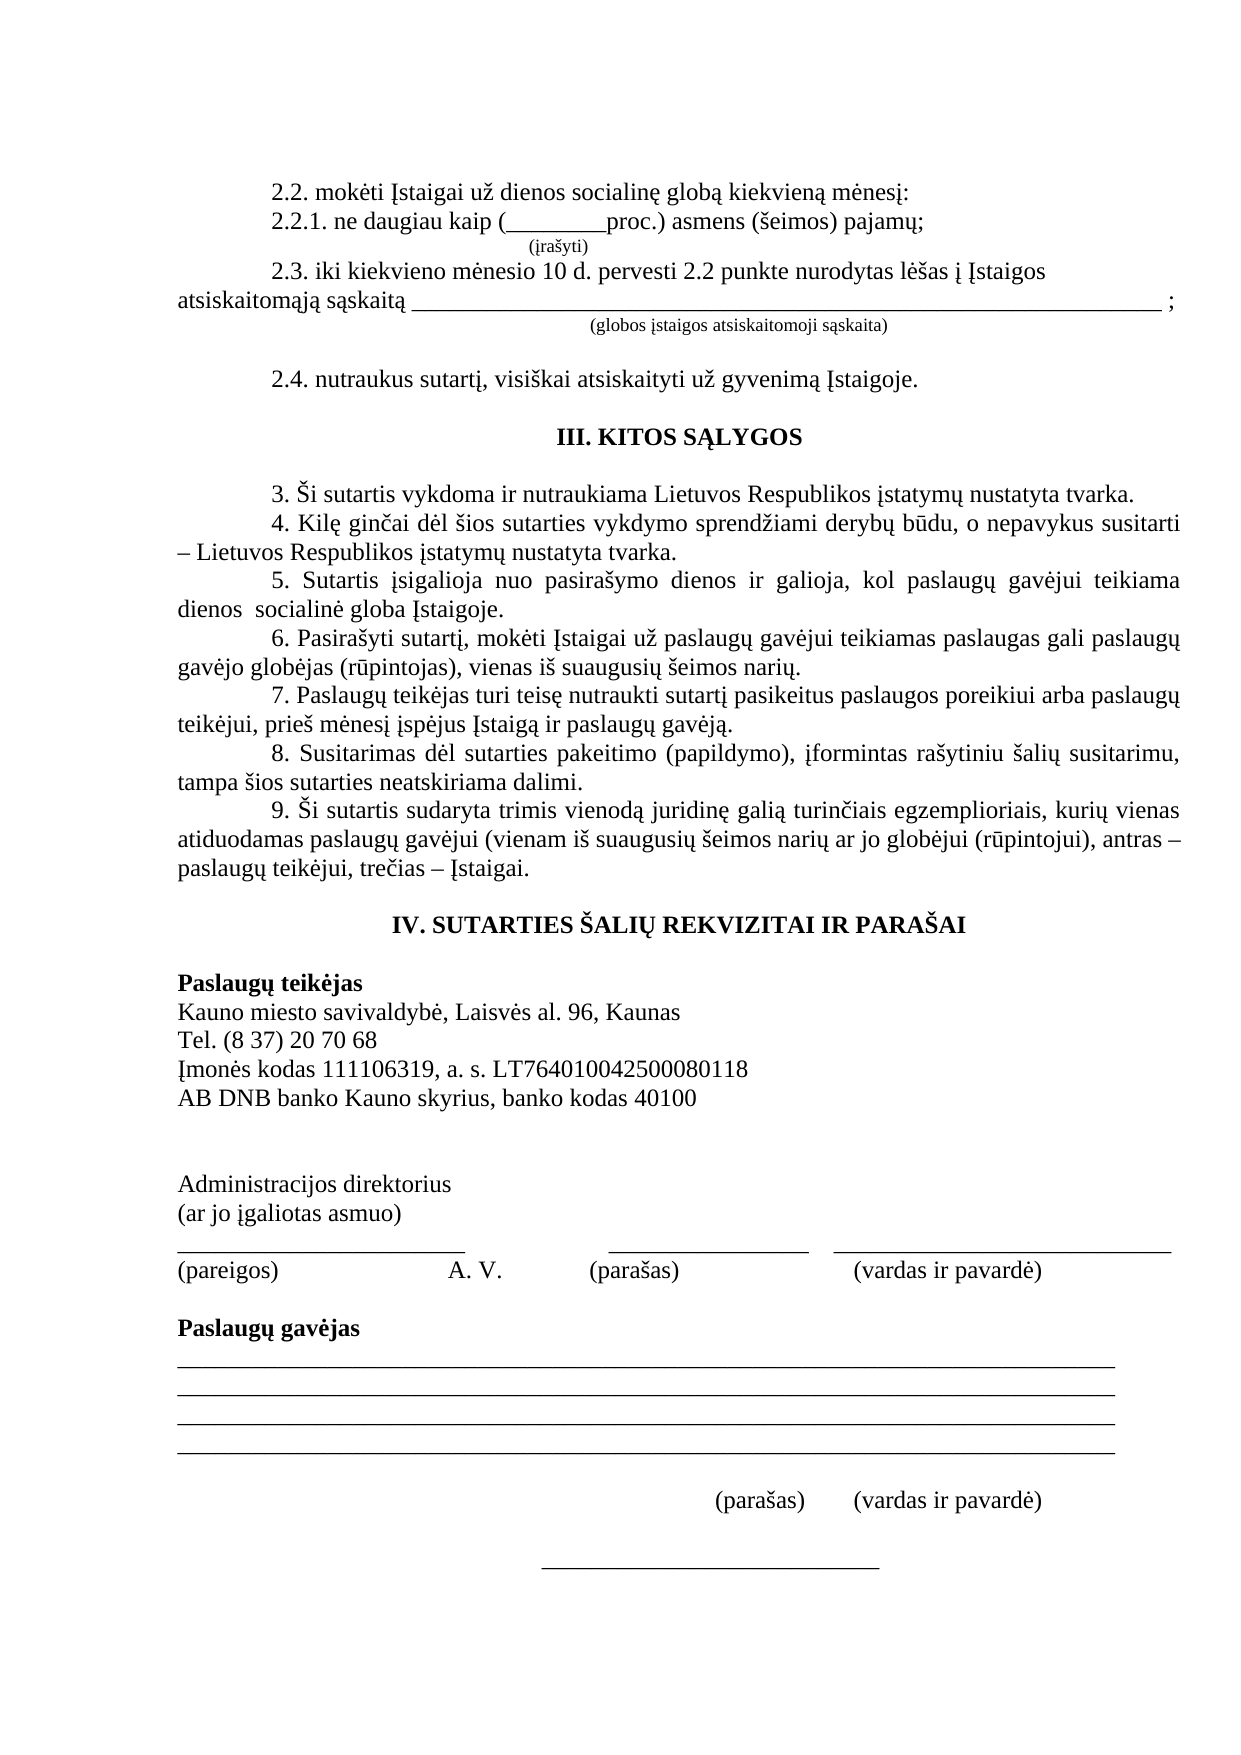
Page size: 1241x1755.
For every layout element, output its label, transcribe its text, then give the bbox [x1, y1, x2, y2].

text ___________________________________________________________________________ [177, 1342, 1181, 1370]
text III. KITOS SĄLYGOS [177, 422, 1181, 450]
text 2.4. nutraukus sutartį, visiškai atsiskaityti už gyvenimą Įstaigoje. [177, 364, 1181, 393]
text ___________________________________________________________________________ [177, 1428, 1181, 1457]
text Paslaugų gavėjas [177, 1313, 1181, 1342]
text (ar jo įgaliotas asmuo) [177, 1198, 1181, 1227]
text Įmonės kodas 111106319, a. s. LT764010042500080118 [177, 1054, 1181, 1083]
text _______________________ ________________ ___________________________ [177, 1227, 1181, 1255]
text 6. Pasirašyti sutartį, mokėti Įstaigai už paslaugų gavėjui teikiamas paslaugas gali paslaugų gavėjo globėjas (rūpintojas), vienas iš suaugusių šeimos narių. [177, 623, 1181, 680]
text (įrašyti) [177, 235, 1181, 256]
text (globos įstaigos atsiskaitomoji sąskaita) [177, 314, 1181, 335]
text (parašas) (vardas ir pavardė) [177, 1485, 1181, 1514]
text ___________________________ [103, 1543, 1240, 1572]
text 4. Kilę ginčai dėl šios sutarties vykdymo sprendžiami derybų būdu, o nepavykus susitarti – Lietuvos Respublikos įstatymų nustatyta tvarka. [177, 508, 1181, 565]
text 7. Paslaugų teikėjas turi teisę nutraukti sutartį pasikeitus paslaugos poreikiui arba paslaugų teikėjui, prieš mėnesį įspėjus Įstaigą ir paslaugų gavėją. [177, 680, 1181, 738]
text 8. Susitarimas dėl sutarties pakeitimo (papildymo), įformintas rašytiniu šalių susitarimu, tampa šios sutarties neatskiriama dalimi. [177, 738, 1181, 795]
text Tel. (8 37) 20 70 68 [177, 1025, 1181, 1054]
text AB DNB banko Kauno skyrius, banko kodas 40100 [177, 1083, 1181, 1112]
text 2.2.1. ne daugiau kaip (________proc.) asmens (šeimos) pajamų; [177, 206, 1181, 235]
text atsiskaitomąją sąskaitą ____________________________________________________________ ; [177, 285, 1181, 314]
text 2.2. mokėti Įstaigai už dienos socialinę globą kiekvieną mėnesį: [177, 177, 1181, 206]
text 3. Ši sutartis vykdoma ir nutraukiama Lietuvos Respublikos įstatymų nustatyta tvarka. [177, 479, 1181, 508]
text (pareigos) A. V. (parašas) (vardas ir pavardė) [177, 1255, 1181, 1284]
text 9. Ši sutartis sudaryta trimis vienodą juridinę galią turinčiais egzemplioriais, kurių vienas atiduodamas paslaugų gavėjui (vienam iš suaugusių šeimos narių ar jo globėjui (rūpintojui), antras – paslaugų teikėjui, trečias – Įstaigai. [177, 795, 1181, 882]
text IV. SUTARTIES ŠALIŲ REKVIZITAI IR PARAŠAI [177, 910, 1181, 939]
text 2.3. iki kiekvieno mėnesio 10 d. pervesti 2.2 punkte nurodytas lėšas į Įstaigos [177, 256, 1181, 285]
text Kauno miesto savivaldybė, Laisvės al. 96, Kaunas [177, 997, 1181, 1025]
text ___________________________________________________________________________ [177, 1370, 1181, 1399]
text 5. Sutartis įsigalioja nuo pasirašymo dienos ir galioja, kol paslaugų gavėjui teikiama dienos socialinė globa Įstaigoje. [177, 565, 1181, 623]
text Paslaugų teikėjas [177, 968, 1181, 997]
text ___________________________________________________________________________ [177, 1399, 1181, 1428]
text Administracijos direktorius [177, 1169, 1181, 1198]
